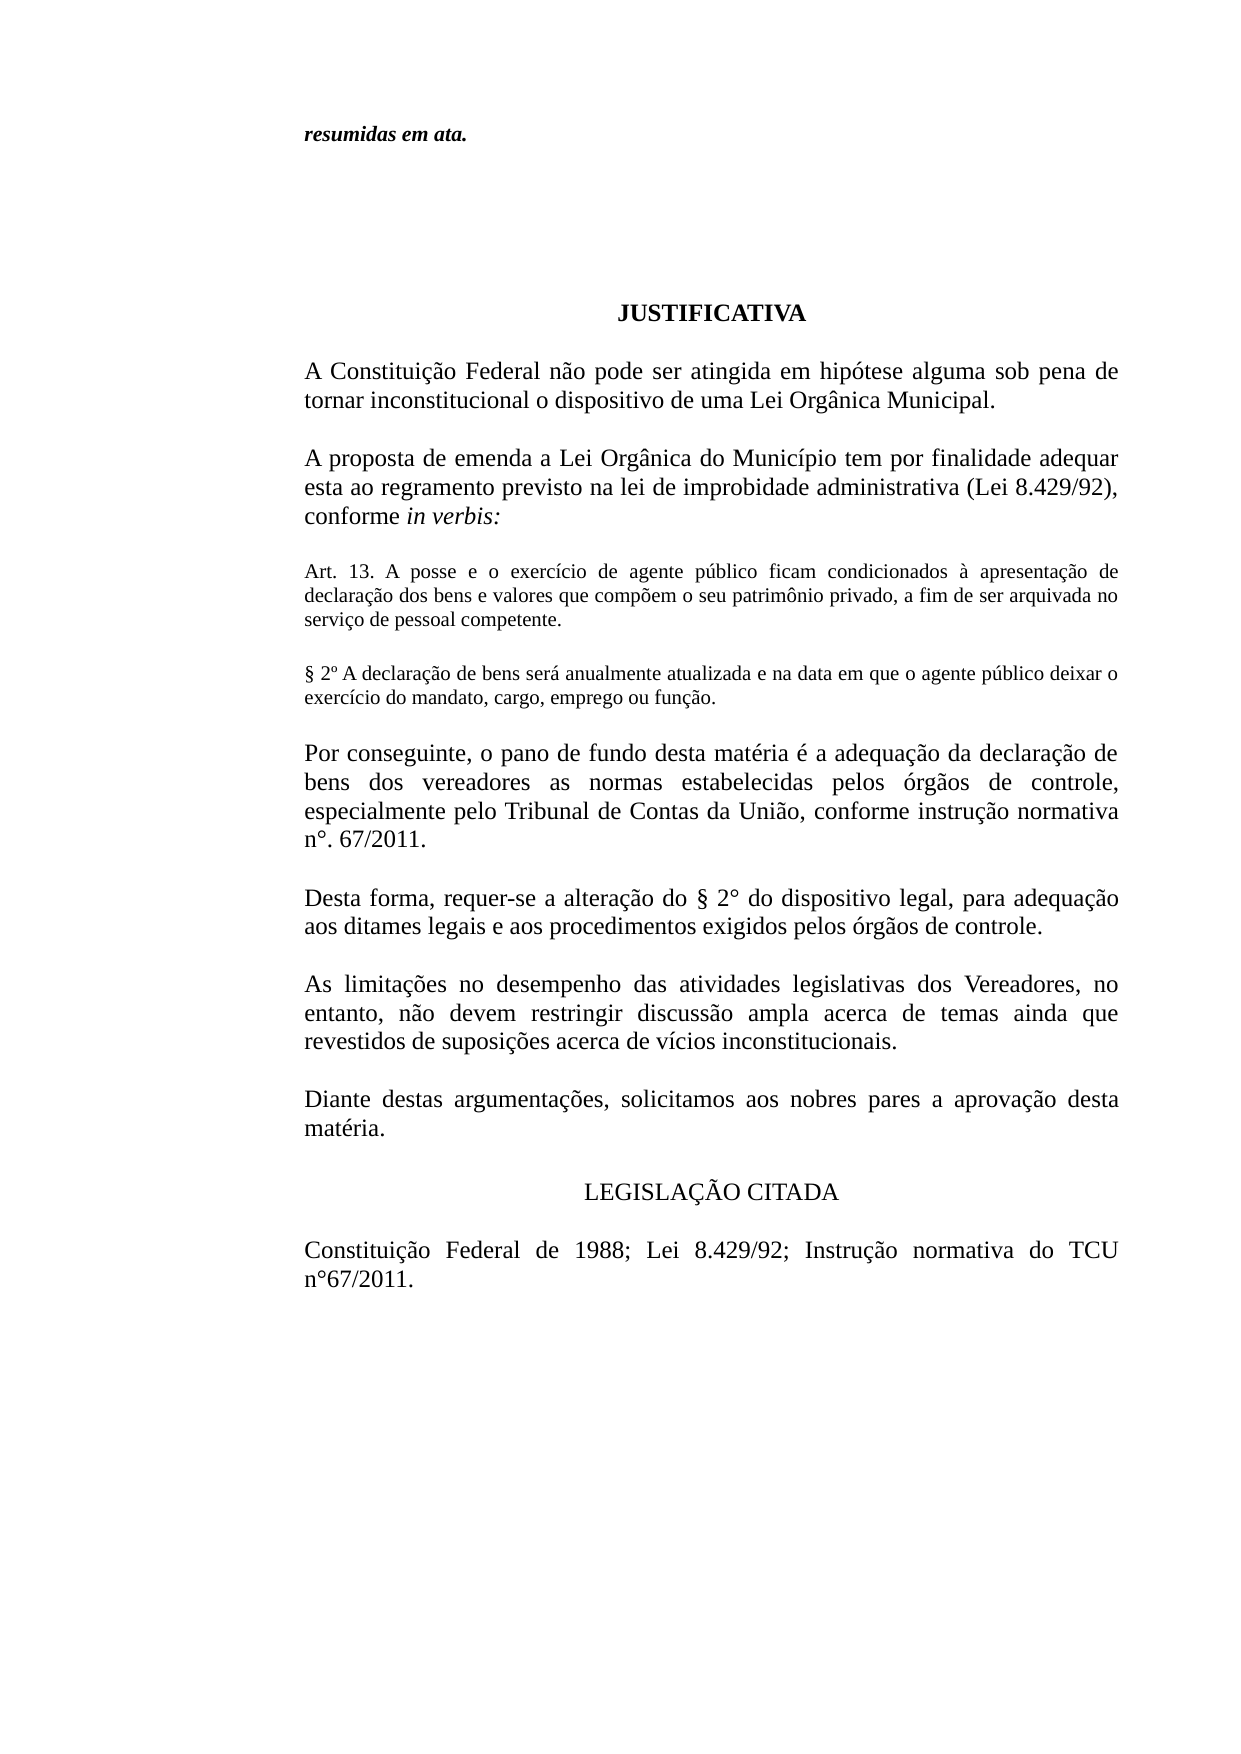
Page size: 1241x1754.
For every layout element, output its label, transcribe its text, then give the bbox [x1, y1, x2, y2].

table_cell resumidas em ata. [301, 118, 1122, 295]
table_cell LEGISLAÇÃO CITADA Constituição Federal de 1988; Lei 8.429/92; Instrução normativa do TCU n°67/2011. [301, 1174, 1122, 1441]
table_cell JUSTIFICATIVA A Constituição Federal não pode ser atingida em hipótese alguma sob pena de tornar inconstitucional o dispositivo de uma Lei Orgânica Municipal. A proposta de emenda a Lei Orgânica do Município tem por finalidade adequar esta ao regramento previsto na lei de improbidade administrativa (Lei 8.429/92), conforme in verbis: Art. 13. A posse e o exercício de agente público ficam condicionados à apresentação de declaração dos bens e valores que compõem o seu patrimônio privado, a fim de ser arquivada no serviço de pessoal competente. § 2º A declaração de bens será anualmente atualizada e na data em que o agente público deixar o exercício do mandato, cargo, emprego ou função. Por conseguinte, o pano de fundo desta matéria é a adequação da declaração de bens dos vereadores as normas estabelecidas pelos órgãos de controle, especialmente pelo Tribunal de Contas da União, conforme instrução normativa n°. 67/2011. Desta forma, requer-se a alteração do § 2° do dispositivo legal, para adequação aos ditames legais e aos procedimentos exigidos pelos órgãos de controle. As limitações no desempenho das atividades legislativas dos Vereadores, no entanto, não devem restringir discussão ampla acerca de temas ainda que revestidos de suposições acerca de vícios inconstitucionais. Diante destas argumentações, solicitamos aos nobres pares a aprovação desta matéria. [301, 295, 1122, 1174]
table_cell [118, 1174, 301, 1441]
table_cell [118, 118, 301, 295]
table_cell [118, 295, 301, 1174]
